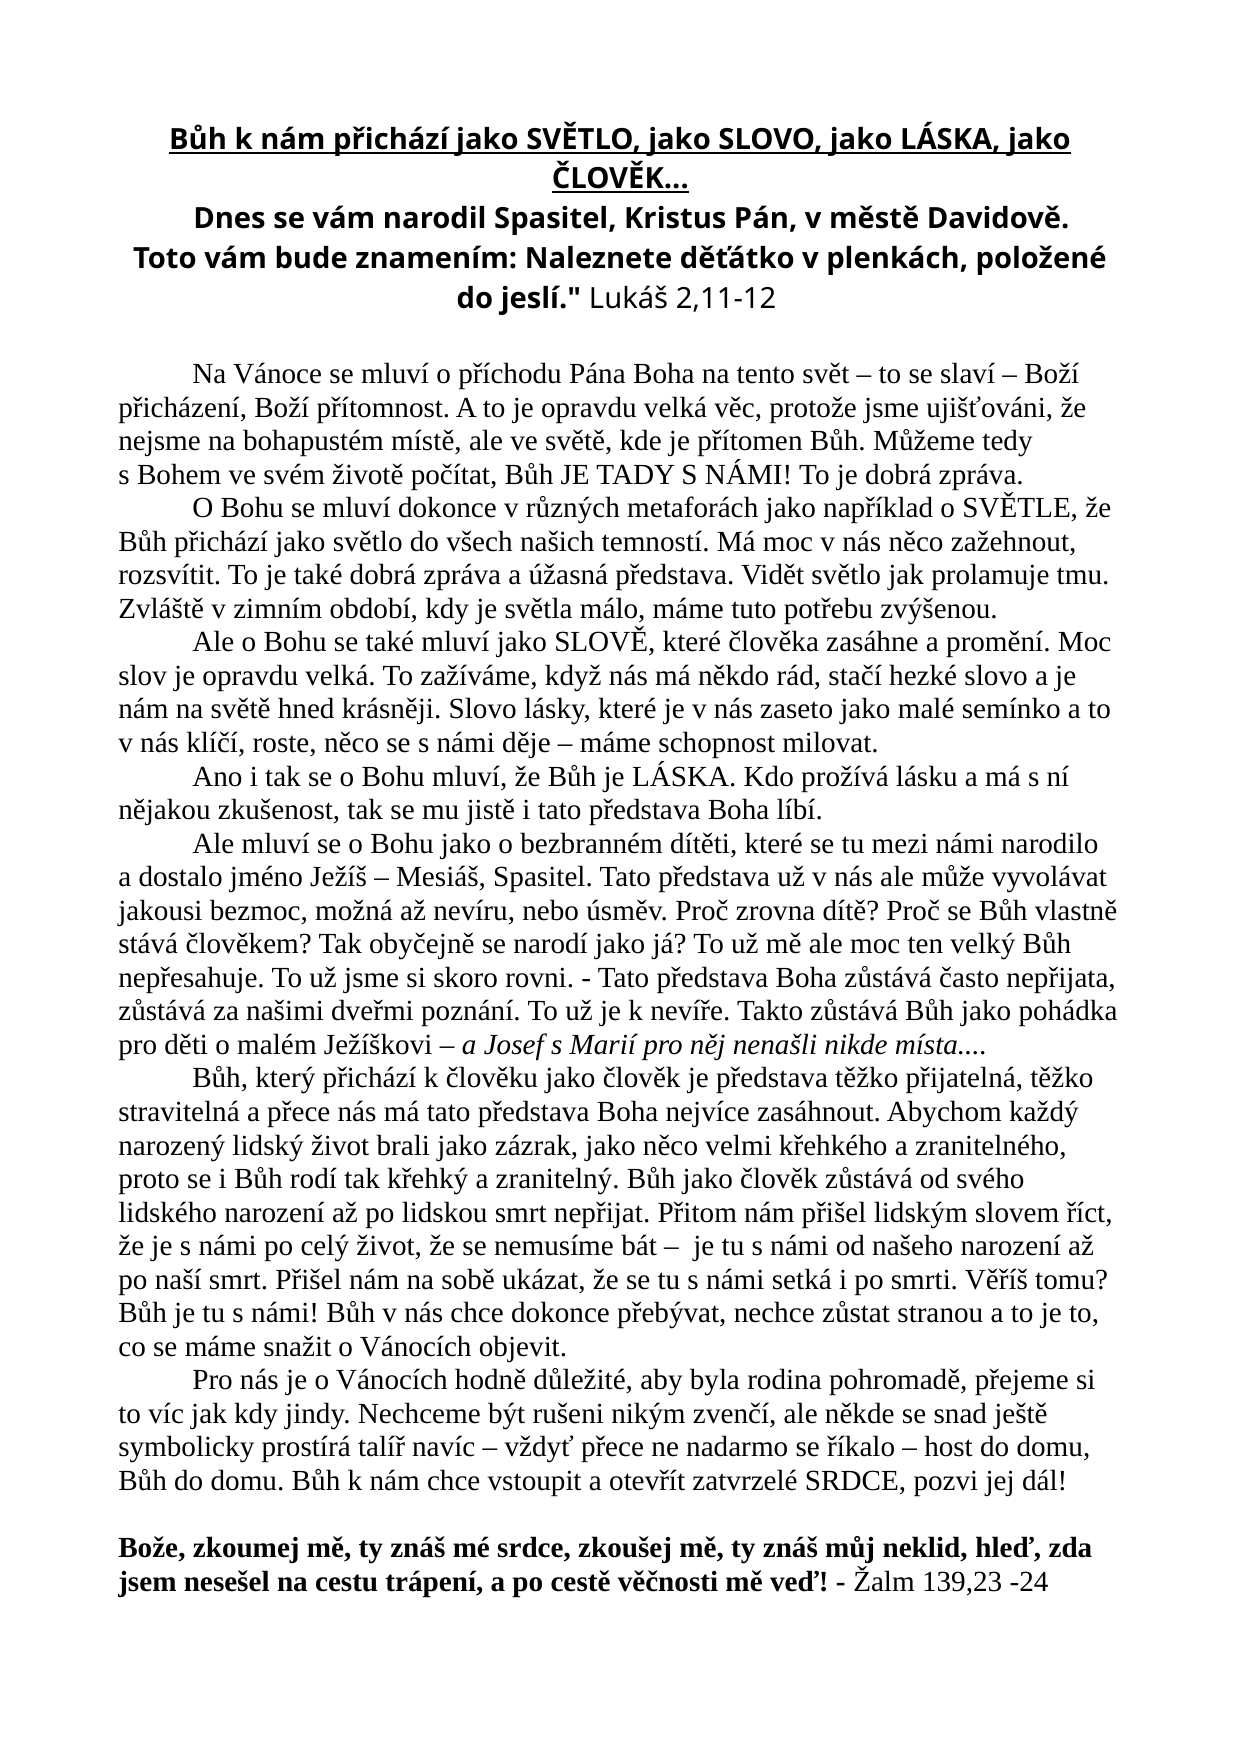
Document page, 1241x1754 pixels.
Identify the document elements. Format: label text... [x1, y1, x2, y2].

text O Bohu se mluví dokonce v různých metaforách jako například o SVĚTLE, že Bůh přichází jako světlo do všech našich temností. Má moc v nás něco zažehnout, rozsvítit. To je také dobrá zpráva a úžasná představa. Vidět světlo jak prolamuje tmu. Zvláště v zimním období, kdy je světla málo, máme tuto potřebu zvýšenou. [118, 490, 1122, 624]
text Bůh k nám přichází jako SVĚTLO, jako SLOVO, jako LÁSKA, jako ČLOVĚK... [118, 118, 1122, 197]
text Ale o Bohu se také mluví jako SLOVĚ, které člověka zasáhne a promění. Moc slov je opravdu velká. To zažíváme, když nás má někdo rád, stačí hezké slovo a je nám na světě hned krásněji. Slovo lásky, které je v nás zaseto jako malé semínko a to v nás klíčí, roste, něco se s námi děje – máme schopnost milovat. [118, 624, 1122, 759]
text Pro nás je o Vánocích hodně důležité, aby byla rodina pohromadě, přejeme si to víc jak kdy jindy. Nechceme být rušeni nikým zvenčí, ale někde se snad ještě symbolicky prostírá talíř navíc – vždyť přece ne nadarmo se říkalo – host do domu, Bůh do domu. Bůh k nám chce vstoupit a otevřít zatvrzelé SRDCE, pozvi jej dál! [118, 1362, 1122, 1497]
text Toto vám bude znamením: Naleznete děťátko v plenkách, položené do jeslí." Lukáš 2,11-12 [118, 237, 1122, 317]
text Bůh, který přichází k člověku jako člověk je představa těžko přijatelná, těžko stravitelná a přece nás má tato představa Boha nejvíce zasáhnout. Abychom každý narozený lidský život brali jako zázrak, jako něco velmi křehkého a zranitelného, proto se i Bůh rodí tak křehký a zranitelný. Bůh jako člověk zůstává od svého lidského narození až po lidskou smrt nepřijat. Přitom nám přišel lidským slovem říct, že je s námi po celý život, že se nemusíme bát – je tu s námi od našeho narození až po naší smrt. Přišel nám na sobě ukázat, že se tu s námi setká i po smrti. Věříš tomu?Bůh je tu s námi! Bůh v nás chce dokonce přebývat, nechce zůstat stranou a to je to, co se máme snažit o Vánocích objevit. [118, 1061, 1122, 1362]
text Ano i tak se o Bohu mluví, že Bůh je LÁSKA. Kdo prožívá lásku a má s ní nějakou zkušenost, tak se mu jistě i tato představa Boha líbí. [118, 759, 1122, 826]
text Na Vánoce se mluví o příchodu Pána Boha na tento svět – to se slaví – Boží přicházení, Boží přítomnost. A to je opravdu velká věc, protože jsme ujišťováni, že nejsme na bohapustém místě, ale ve světě, kde je přítomen Bůh. Můžeme tedy s Bohem ve svém životě počítat, Bůh JE TADY S NÁMI! To je dobrá zpráva. [118, 356, 1122, 490]
text Dnes se vám narodil Spasitel, Kristus Pán, v městě Davidově. [118, 197, 1122, 237]
text Bože, zkoumej mě, ty znáš mé srdce, zkoušej mě, ty znáš můj neklid, hleď, zda jsem nesešel na cestu trápení, a po cestě věčnosti mě veď! - Žalm 139,23 -24 [118, 1530, 1122, 1597]
text Ale mluví se o Bohu jako o bezbranném dítěti, které se tu mezi námi narodilo a dostalo jméno Ježíš – Mesiáš, Spasitel. Tato představa už v nás ale může vyvolávat jakousi bezmoc, možná až nevíru, nebo úsměv. Proč zrovna dítě? Proč se Bůh vlastně stává člověkem? Tak obyčejně se narodí jako já? To už mě ale moc ten velký Bůh nepřesahuje. To už jsme si skoro rovni. - Tato představa Boha zůstává často nepřijata, zůstává za našimi dveřmi poznání. To už je k nevíře. Takto zůstává Bůh jako pohádka pro děti o malém Ježíškovi – a Josef s Marií pro něj nenašli nikde místa.... [118, 826, 1122, 1061]
